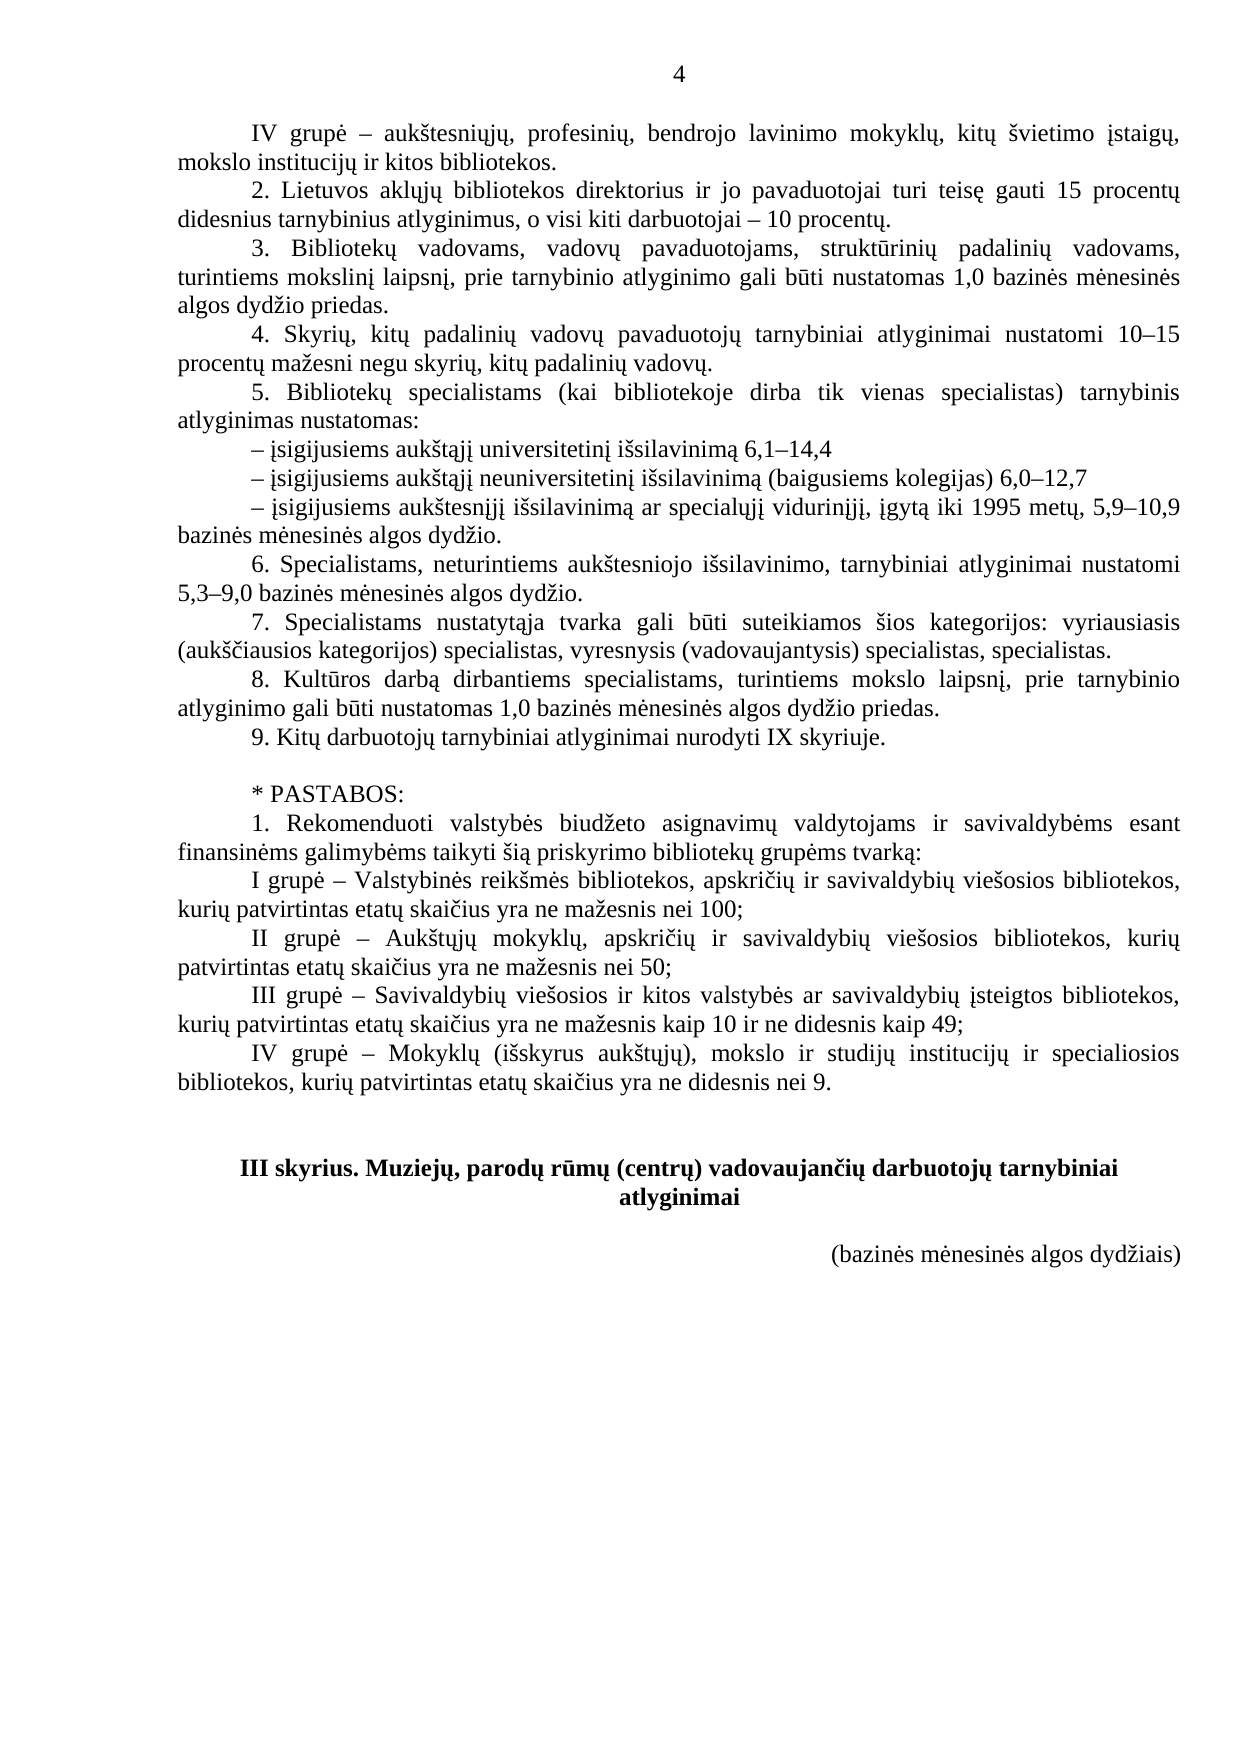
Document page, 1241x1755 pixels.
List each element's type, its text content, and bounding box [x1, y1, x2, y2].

text III grupė – Savivaldybių viešosios ir kitos valstybės ar savivaldybių įsteigtos bibliotekos, kurių patvirtintas etatų skaičius yra ne mažesnis kaip 10 ir ne didesnis kaip 49; [177, 981, 1181, 1038]
text 1. Rekomenduoti valstybės biudžeto asignavimų valdytojams ir savivaldybėms esant finansinėms galimybėms taikyti šią priskyrimo bibliotekų grupėms tvarką: [177, 808, 1181, 866]
text – įsigijusiems aukštąjį universitetinį išsilavinimą 6,1–14,4 [177, 434, 1181, 463]
text 6. Specialistams, neturintiems aukštesniojo išsilavinimo, tarnybiniai atlyginimai nustatomi 5,3–9,0 bazinės mėnesinės algos dydžio. [177, 549, 1181, 607]
text 2. Lietuvos aklųjų bibliotekos direktorius ir jo pavaduotojai turi teisę gauti 15 procentų didesnius tarnybinius atlyginimus, o visi kiti darbuotojai – 10 procentų. [177, 176, 1181, 233]
text 4. Skyrių, kitų padalinių vadovų pavaduotojų tarnybiniai atlyginimai nustatomi 10–15 procentų mažesni negu skyrių, kitų padalinių vadovų. [177, 319, 1181, 377]
text – įsigijusiems aukštąjį neuniversitetinį išsilavinimą (baigusiems kolegijas) 6,0–12,7 [177, 463, 1181, 492]
text I grupė – Valstybinės reikšmės bibliotekos, apskričių ir savivaldybių viešosios bibliotekos, kurių patvirtintas etatų skaičius yra ne mažesnis nei 100; [177, 866, 1181, 923]
text IV grupė – aukštesniųjų, profesinių, bendrojo lavinimo mokyklų, kitų švietimo įstaigų, mokslo institucijų ir kitos bibliotekos. [177, 118, 1181, 176]
text 8. Kultūros darbą dirbantiems specialistams, turintiems mokslo laipsnį, prie tarnybinio atlyginimo gali būti nustatomas 1,0 bazinės mėnesinės algos dydžio priedas. [177, 664, 1181, 722]
text 7. Specialistams nustatytąja tvarka gali būti suteikiamos šios kategorijos: vyriausiasis (aukščiausios kategorijos) specialistas, vyresnysis (vadovaujantysis) specialistas, specialistas. [177, 607, 1181, 664]
text * PASTABOS: [177, 779, 1181, 808]
text III skyrius. Muziejų, parodų rūmų (centrų) vadovaujančių darbuotojų tarnybiniai atlyginimai [177, 1153, 1181, 1211]
text 3. Bibliotekų vadovams, vadovų pavaduotojams, struktūrinių padalinių vadovams, turintiems mokslinį laipsnį, prie tarnybinio atlyginimo gali būti nustatomas 1,0 bazinės mėnesinės algos dydžio priedas. [177, 233, 1181, 319]
text II grupė – Aukštųjų mokyklų, apskričių ir savivaldybių viešosios bibliotekos, kurių patvirtintas etatų skaičius yra ne mažesnis nei 50; [177, 923, 1181, 981]
text 9. Kitų darbuotojų tarnybiniai atlyginimai nurodyti IX skyriuje. [177, 722, 1181, 751]
text IV grupė – Mokyklų (išskyrus aukštųjų), mokslo ir studijų institucijų ir specialiosios bibliotekos, kurių patvirtintas etatų skaičius yra ne didesnis nei 9. [177, 1038, 1181, 1096]
text – įsigijusiems aukštesnįjį išsilavinimą ar specialųjį vidurinįjį, įgytą iki 1995 metų, 5,9–10,9 bazinės mėnesinės algos dydžio. [177, 492, 1181, 549]
text (bazinės mėnesinės algos dydžiais) [177, 1239, 1181, 1268]
text 5. Bibliotekų specialistams (kai bibliotekoje dirba tik vienas specialistas) tarnybinis atlyginimas nustatomas: [177, 377, 1181, 434]
